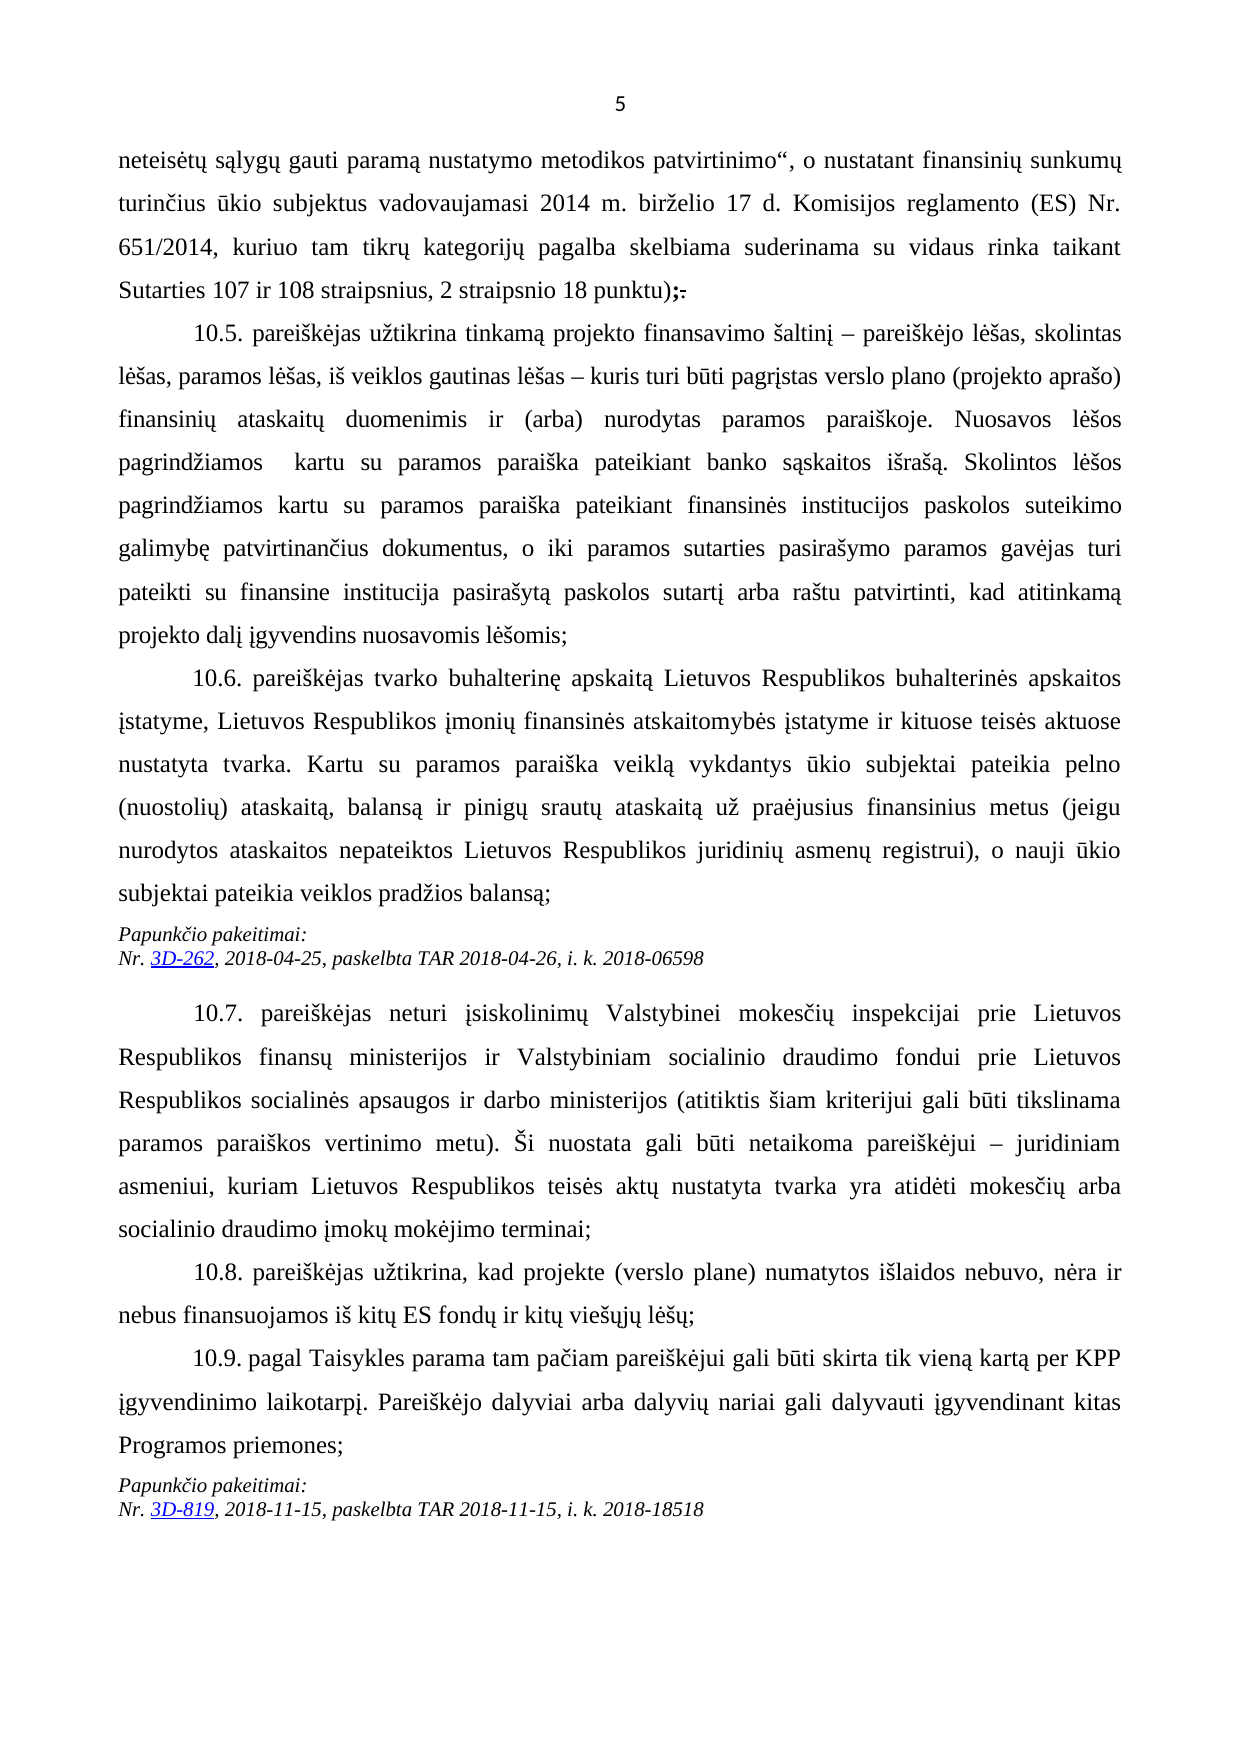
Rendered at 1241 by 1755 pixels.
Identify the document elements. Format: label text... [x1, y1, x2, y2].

text Papunkčio pakeitimai: [118, 922, 1122, 946]
text Nr. 3D-819, 2018-11-15, paskelbta TAR 2018-11-15, i. k. 2018-18518 [118, 1497, 1122, 1521]
text 10.9. pagal Taisykles parama tam pačiam pareiškėjui gali būti skirta tik vieną kartą per KPP įgyvendinimo laikotarpį. Pareiškėjo dalyviai arba dalyvių nariai gali dalyvauti įgyvendinant kitas Programos priemones; [118, 1343, 1122, 1459]
text Nr. 3D-262, 2018-04-25, paskelbta TAR 2018-04-26, i. k. 2018-06598 [118, 946, 1122, 970]
text neteisėtų sąlygų gauti paramą nustatymo metodikos patvirtinimo“, o nustatant finansinių sunkumų turinčius ūkio subjektus vadovaujamasi 2014 m. birželio 17 d. Komisijos reglamento (ES) Nr. 651/2014, kuriuo tam tikrų kategorijų pagalba skelbiama suderinama su vidaus rinka taikant Sutarties 107 ir 108 straipsnius, 2 straipsnio 18 punktu);. [118, 145, 1122, 303]
text 10.8. pareiškėjas užtikrina, kad projekte (verslo plane) numatytos išlaidos nebuvo, nėra ir nebus finansuojamos iš kitų ES fondų ir kitų viešųjų lėšų; [118, 1257, 1122, 1329]
text 10.7. pareiškėjas neturi įsiskolinimų Valstybinei mokesčių inspekcijai prie Lietuvos Respublikos finansų ministerijos ir Valstybiniam socialinio draudimo fondui prie Lietuvos Respublikos socialinės apsaugos ir darbo ministerijos (atitiktis šiam kriterijui gali būti tikslinama paramos paraiškos vertinimo metu). Ši nuostata gali būti netaikoma pareiškėjui – juridiniam asmeniui, kuriam Lietuvos Respublikos teisės aktų nustatyta tvarka yra atidėti mokesčių arba socialinio draudimo įmokų mokėjimo terminai; [118, 998, 1122, 1243]
text 10.6. pareiškėjas tvarko buhalterinę apskaitą Lietuvos Respublikos buhalterinės apskaitos įstatyme, Lietuvos Respublikos įmonių finansinės atskaitomybės įstatyme ir kituose teisės aktuose nustatyta tvarka. Kartu su paramos paraiška veiklą vykdantys ūkio subjektai pateikia pelno (nuostolių) ataskaitą, balansą ir pinigų srautų ataskaitą už praėjusius finansinius metus (jeigu nurodytos ataskaitos nepateiktos Lietuvos Respublikos juridinių asmenų registrui), o nauji ūkio subjektai pateikia veiklos pradžios balansą; [118, 663, 1122, 907]
text Papunkčio pakeitimai: [118, 1473, 1122, 1497]
text 10.5. pareiškėjas užtikrina tinkamą projekto finansavimo šaltinį – pareiškėjo lėšas, skolintas lėšas, paramos lėšas, iš veiklos gautinas lėšas – kuris turi būti pagrįstas verslo plano (projekto aprašo) finansinių ataskaitų duomenimis ir (arba) nurodytas paramos paraiškoje. Nuosavos lėšos pagrindžiamos kartu su paramos paraiška pateikiant banko sąskaitos išrašą. Skolintos lėšos pagrindžiamos kartu su paramos paraiška pateikiant finansinės institucijos paskolos suteikimo galimybę patvirtinančius dokumentus, o iki paramos sutarties pasirašymo paramos gavėjas turi pateikti su finansine institucija pasirašytą paskolos sutartį arba raštu patvirtinti, kad atitinkamą projekto dalį įgyvendins nuosavomis lėšomis; [118, 318, 1122, 648]
